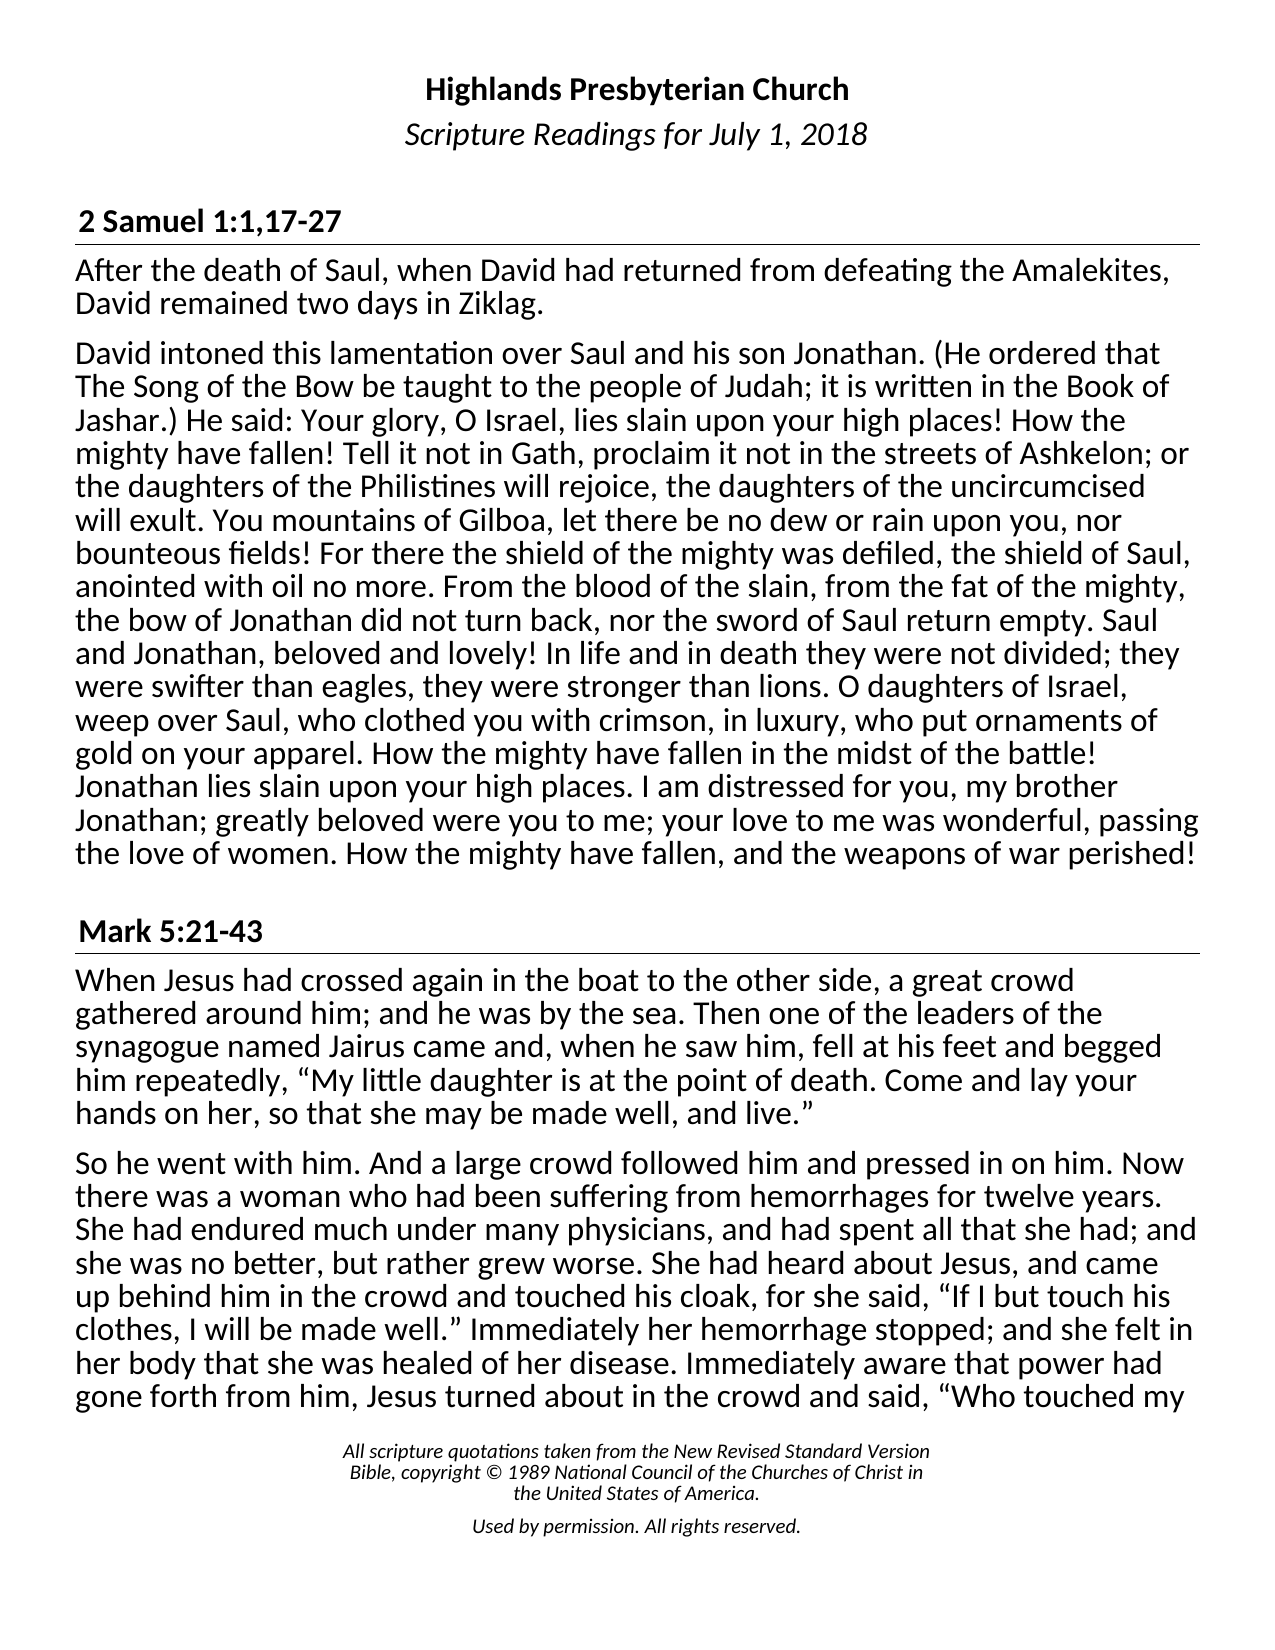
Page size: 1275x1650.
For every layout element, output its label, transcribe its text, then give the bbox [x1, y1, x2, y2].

text After the death of Saul, when David had returned from defeating the Amalekites, David remained two days in Ziklag. [75, 256, 1200, 323]
title Highlands Presbyterian Church [75, 75, 1200, 108]
text All scripture quotations taken from the New Revised Standard Version Bible, copyright © 1989 National Council of the Churches of Christ in the United States of America. [337, 1443, 937, 1506]
text Used by permission. All rights reserved. [337, 1518, 937, 1539]
subtitle Mark 5:21-43 [75, 914, 1200, 953]
text David intoned this lamentation over Saul and his son Jonathan. (He ordered that The Song of the Bow be taught to the people of Judah; it is written in the Book of Jashar.) He said: Your glory, O Israel, lies slain upon your high places! How the mighty have fallen! Tell it not in Gath, proclaim it not in the streets of Ashkelon; or the daughters of the Philistines will rejoice, the daughters of the uncircumcised will exult. You mountains of Gilboa, let there be no dew or rain upon you, nor bounteous fields! For there the shield of the mighty was defiled, the shield of Saul, anointed with oil no more. From the blood of the slain, from the fat of the mighty, the bow of Jonathan did not turn back, nor the sword of Saul return empty. Saul and Jonathan, beloved and lovely! In life and in death they were not divided; they were swifter than eagles, they were stronger than lions. O daughters of Israel, weep over Saul, who clothed you with crimson, in luxury, who put ornaments of gold on your apparel. How the mighty have fallen in the midst of the battle! Jonathan lies slain upon your high places. I am distressed for you, my brother Jonathan; greatly beloved were you to me; your love to me was wonderful, passing the love of women. How the mighty have fallen, and the weapons of war perished! [75, 339, 1200, 873]
subtitle Scripture Readings for July 1, 2018 [75, 120, 1200, 154]
subtitle 2 Samuel 1:1,17-27 [75, 204, 1200, 244]
text When Jesus had crossed again in the boat to the other side, a great crowd gathered around him; and he was by the sea. Then one of the leaders of the synagogue named Jairus came and, when he saw him, fell at his feet and begged him repeatedly, “My little daughter is at the point of death. Come and lay your hands on her, so that she may be made well, and live.” [75, 966, 1200, 1133]
text So he went with him. And a large crowd followed him and pressed in on him. Now there was a woman who had been suffering from hemorrhages for twelve years. She had endured much under many physicians, and had spent all that she had; and she was no better, but rather grew worse. She had heard about Jesus, and came up behind him in the crowd and touched his cloak, for she said, “If I but touch his clothes, I will be made well.” Immediately her hemorrhage stopped; and she felt in her body that she was healed of her disease. Immediately aware that power had gone forth from him, Jesus turned about in the crowd and said, “Who touched my [75, 1149, 1200, 1416]
